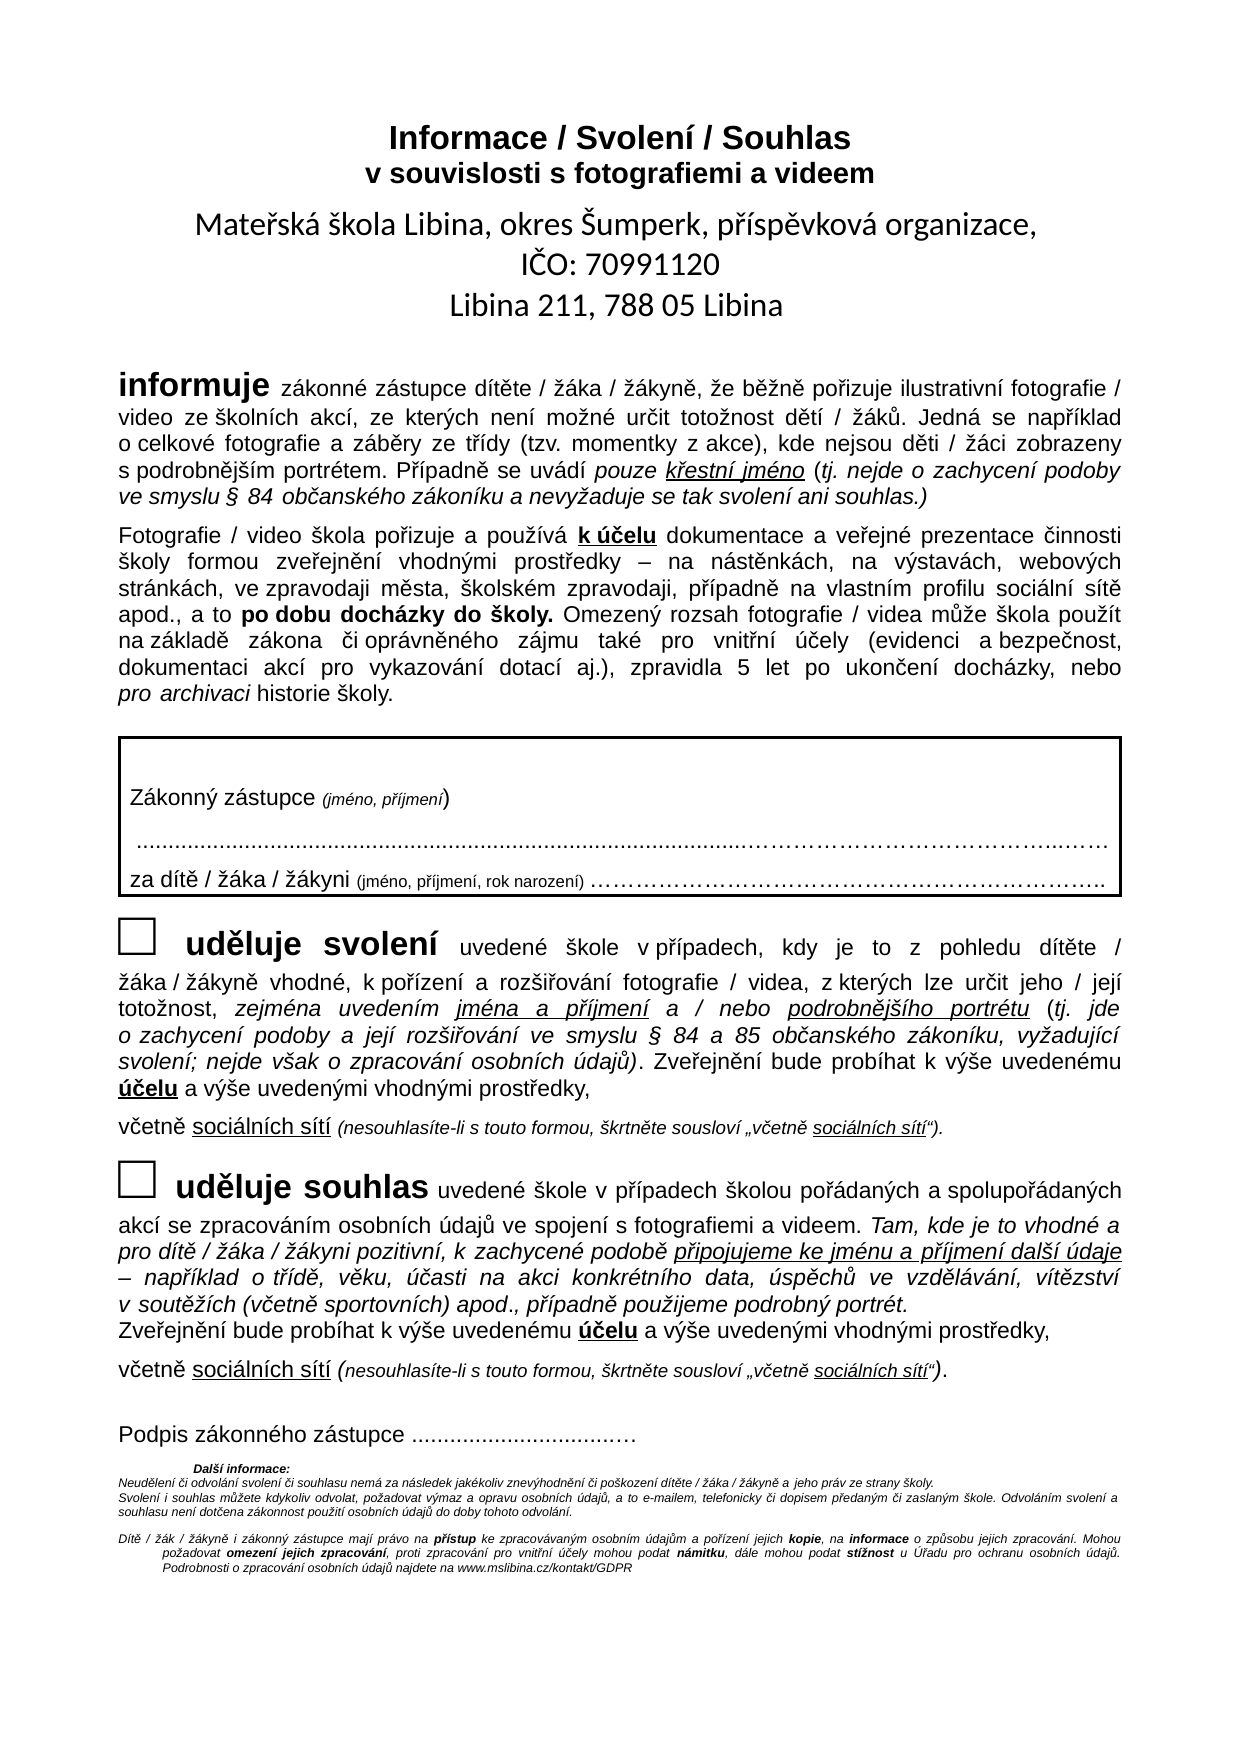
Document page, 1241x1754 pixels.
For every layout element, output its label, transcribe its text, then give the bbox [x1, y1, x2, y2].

text Svolení i souhlas můžete kdykoliv odvolat, požadovat výmaz a opravu osobních údajů, a to e-mailem, telefonicky či dopisem předaným či zaslaným škole. Odvoláním svolení a souhlasu není dotčena zákonnost použití osobních údajů do doby tohoto odvolání. [118, 1491, 1122, 1519]
text v souvislosti s fotografiemi a videem [118, 157, 1122, 190]
text včetně sociálních sítí (nesouhlasíte-li s touto formou, škrtněte sousloví „včetně sociálních sítí“). [118, 1113, 1122, 1140]
text ................................................................................................…………………………………...…… [121, 822, 1119, 853]
text Libina 211, 788 05 Libina [118, 284, 1122, 325]
text □ uděluje souhlas uvedené škole v případech školou pořádaných a spolupořádaných akcí se zpracováním osobních údajů ve spojení s fotografiemi a videem. Tam, kde je to vhodné a pro dítě / žáka / žákyni pozitivní, k zachycené podobě připojujeme ke jménu a příjmení další údaje – například o třídě, věku, účasti na akci konkrétního data, úspěchů ve vzdělávání, vítězství v soutěžích (včetně sportovních) apod., případně použijeme podrobný portrét. [118, 1140, 1122, 1317]
list za dítě / žáka / žákyni (jméno, příjmení, rok narození) ………………………………………………………….. [121, 860, 1119, 894]
text Neudělení či odvolání svolení či souhlasu nemá za následek jakékoliv znevýhodnění či poškození dítěte / žáka / žákyně a jeho práv ze strany školy. [118, 1476, 1122, 1491]
text informuje zákonné zástupce dítěte / žáka / žákyně, že běžně pořizuje ilustrativní fotografie / video ze školních akcí, ze kterých není možné určit totožnost dětí / žáků. Jedná se například o celkové fotografie a záběry ze třídy (tzv. momentky z akce), kde nejsou děti / žáci zobrazeny s podrobnějším portrétem. Případně se uvádí pouze křestní jméno (tj. nejde o zachycení podoby ve smyslu § 84 občanského zákoníku a nevyžaduje se tak svolení ani souhlas.) [118, 366, 1122, 509]
text Fotografie / video škola pořizuje a používá k účelu dokumentace a veřejné prezentace činnosti školy formou zveřejnění vhodnými prostředky – na nástěnkách, na výstavách, webových stránkách, ve zpravodaji města, školském zpravodaji, případně na vlastním profilu sociální sítě apod., a to po dobu docházky do školy. Omezený rozsah fotografie / videa může škola použít na základě zákona či oprávněného zájmu také pro vnitřní účely (evidenci a bezpečnost, dokumentaci akcí pro vykazování dotací aj.), zpravidla 5 let po ukončení docházky, nebo pro archivaci historie školy. [118, 522, 1122, 706]
text Dítě / žák / žákyně i zákonný zástupce mají právo na přístup ke zpracovávaným osobním údajům a pořízení jejich kopie, na informace o způsobu jejich zpracování. Mohou požadovat omezení jejich zpracování, proti zpracování pro vnitřní účely mohou podat námitku, dále mohou podat stížnost u Úřadu pro ochranu osobních údajů. Podrobnosti o zpracování osobních údajů najdete na www.mslibina.cz/kontakt/GDPR [118, 1532, 1122, 1575]
text Zákonný zástupce (jméno, příjmení) [121, 778, 1119, 810]
text Zveřejnění bude probíhat k výše uvedenému účelu a výše uvedenými vhodnými prostředky, [118, 1317, 1122, 1343]
text včetně sociálních sítí (nesouhlasíte-li s touto formou, škrtněte sousloví „včetně sociálních sítí“). [118, 1356, 1122, 1382]
text Mateřská škola Libina, okres Šumperk, příspěvková organizace, [118, 203, 1122, 243]
text IČO: 70991120 [118, 243, 1122, 284]
text □ uděluje svolení uvedené škole v případech, kdy je to z pohledu dítěte / žáka / žákyně vhodné, k pořízení a rozšiřování fotografie / videa, z kterých lze určit jeho / její totožnost, zejména uvedením jména a příjmení a / nebo podrobnějšího portrétu (tj. jde o zachycení podoby a její rozšiřování ve smyslu § 84 a 85 občanského zákoníku, vyžadující svolení; nejde však o zpracování osobních údajů). Zveřejnění bude probíhat k výše uvedenému účelu a výše uvedenými vhodnými prostředky, [118, 897, 1122, 1101]
text Informace / Svolení / Souhlas [118, 118, 1122, 157]
text Podpis zákonného zástupce ................................… [118, 1421, 1122, 1447]
list Další informace: [193, 1462, 1122, 1476]
